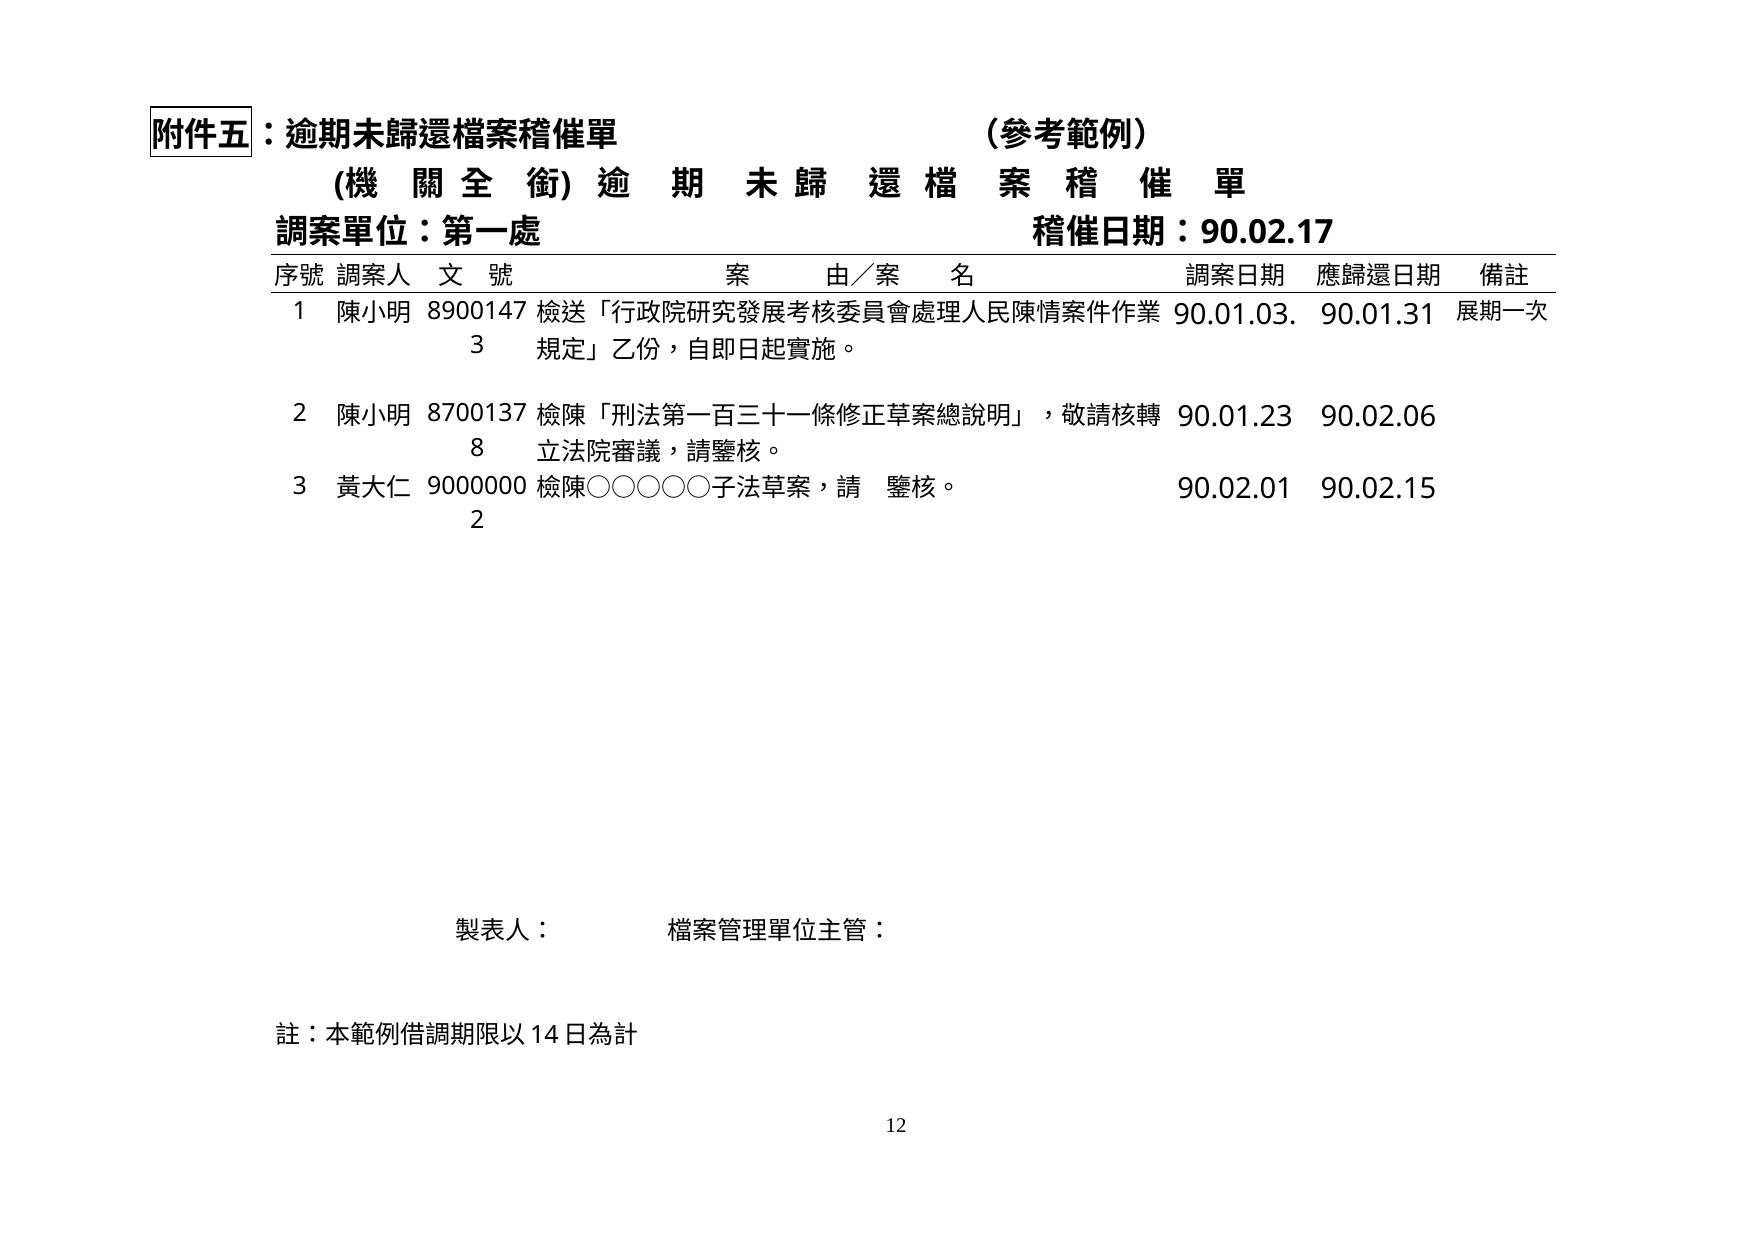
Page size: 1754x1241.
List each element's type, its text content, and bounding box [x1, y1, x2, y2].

table_cell 陳小明 [327, 395, 421, 468]
table_cell 展期一次 [1453, 293, 1556, 395]
table_cell [1453, 706, 1556, 740]
table_header 文 號 [421, 255, 533, 291]
table_cell [327, 672, 421, 706]
table_cell [327, 740, 421, 774]
table_cell 90.02.01 [1166, 468, 1303, 536]
table_cell [327, 570, 421, 604]
table_cell 90.01.23 [1166, 395, 1303, 468]
table_cell [327, 808, 421, 842]
table_cell [1453, 774, 1556, 808]
table_cell [1166, 842, 1303, 876]
table_cell [533, 638, 1166, 672]
table_cell [533, 570, 1166, 604]
table_cell [421, 570, 533, 604]
table_cell [1303, 604, 1453, 638]
table_cell [421, 842, 533, 876]
table_cell [1303, 842, 1453, 876]
table_cell [533, 774, 1166, 808]
table_cell [271, 570, 327, 604]
table_cell [1453, 808, 1556, 842]
table_cell 90.02.15 [1303, 468, 1453, 536]
table_cell [271, 604, 327, 638]
table_cell [327, 604, 421, 638]
table_header 應歸還日期 [1303, 255, 1453, 291]
table_cell 89001473 [421, 293, 533, 395]
table_cell [1303, 774, 1453, 808]
table_cell 90.02.06 [1303, 395, 1453, 468]
table_cell [271, 842, 327, 876]
table_cell [421, 672, 533, 706]
table_cell [1166, 570, 1303, 604]
table_cell [271, 740, 327, 774]
table_cell [327, 774, 421, 808]
table_cell [1453, 740, 1556, 774]
table_cell [1166, 740, 1303, 774]
table_cell [533, 808, 1166, 842]
table_cell [421, 536, 533, 570]
table_cell [421, 808, 533, 842]
table_cell [533, 740, 1166, 774]
table_cell 3 [271, 468, 327, 536]
table_cell [271, 774, 327, 808]
table_cell [1453, 638, 1556, 672]
table_cell [1453, 395, 1556, 468]
table_cell [533, 842, 1166, 876]
table_header 案 由／案 名 [533, 255, 1166, 291]
table_cell [271, 536, 327, 570]
text (機 關 全 銜) 逾 期 未 歸 還 檔 案 稽 催 單 [150, 157, 1642, 205]
table_cell [533, 536, 1166, 570]
text 註：本範例借調期限以14日為計 [150, 1015, 1642, 1051]
table_cell [271, 672, 327, 706]
table_cell [271, 706, 327, 740]
table_cell [533, 706, 1166, 740]
text 製表人： 檔案管理單位主管： [150, 910, 1642, 947]
table_cell [1303, 672, 1453, 706]
text 附件五：逾期未歸還檔案稽催單 （參考範例） [151, 108, 251, 156]
table_cell [1166, 604, 1303, 638]
table_cell [1303, 536, 1453, 570]
table_cell [1303, 638, 1453, 672]
table_cell 90000002 [421, 468, 533, 536]
table_cell [1303, 740, 1453, 774]
table_cell [1166, 672, 1303, 706]
table_cell [327, 842, 421, 876]
table_cell [1453, 468, 1556, 536]
table_cell [1166, 808, 1303, 842]
table_cell [421, 706, 533, 740]
table_cell [1453, 570, 1556, 604]
table_cell 2 [271, 395, 327, 468]
table_cell 檢陳○○○○○子法草案，請 鑒核。 [533, 468, 1166, 536]
table_cell [533, 604, 1166, 638]
table_cell [1166, 774, 1303, 808]
table_header 備註 [1453, 255, 1556, 291]
table_cell [1453, 842, 1556, 876]
table_cell [1453, 672, 1556, 706]
table_cell 1 [271, 293, 327, 395]
table_cell [1453, 604, 1556, 638]
table_cell [1303, 808, 1453, 842]
table_cell [327, 706, 421, 740]
table_cell [327, 536, 421, 570]
table_cell 90.01.03. [1166, 293, 1303, 395]
table_cell [1166, 536, 1303, 570]
table_cell [421, 604, 533, 638]
table_cell [1303, 706, 1453, 740]
table_cell 檢陳「刑法第一百三十一條修正草案總說明」，敬請核轉立法院審議，請鑒核。 [533, 395, 1166, 468]
table_cell 陳小明 [327, 293, 421, 395]
table_cell 檢送「行政院研究發展考核委員會處理人民陳情案件作業規定」乙份，自即日起實施。 [533, 293, 1166, 395]
table_cell [1453, 536, 1556, 570]
table_cell [1166, 706, 1303, 740]
table_header 調案日期 [1166, 255, 1303, 291]
table_cell [421, 638, 533, 672]
table_cell [327, 638, 421, 672]
table_cell [421, 740, 533, 774]
table_cell [1166, 638, 1303, 672]
table_cell 87001378 [421, 395, 533, 468]
text 調案單位：第一處 稽催日期：90.02.17 [150, 205, 1642, 253]
table_header 序號 [271, 255, 327, 291]
table_header 調案人 [327, 255, 421, 291]
table_cell [533, 672, 1166, 706]
table_cell [271, 808, 327, 842]
table_cell 90.01.31 [1303, 293, 1453, 395]
table_cell [421, 774, 533, 808]
table_cell 黃大仁 [327, 468, 421, 536]
text 附件五：逾期未歸還檔案稽催單 （參考範例） [252, 106, 1642, 157]
table_cell [1303, 570, 1453, 604]
table_cell [271, 638, 327, 672]
